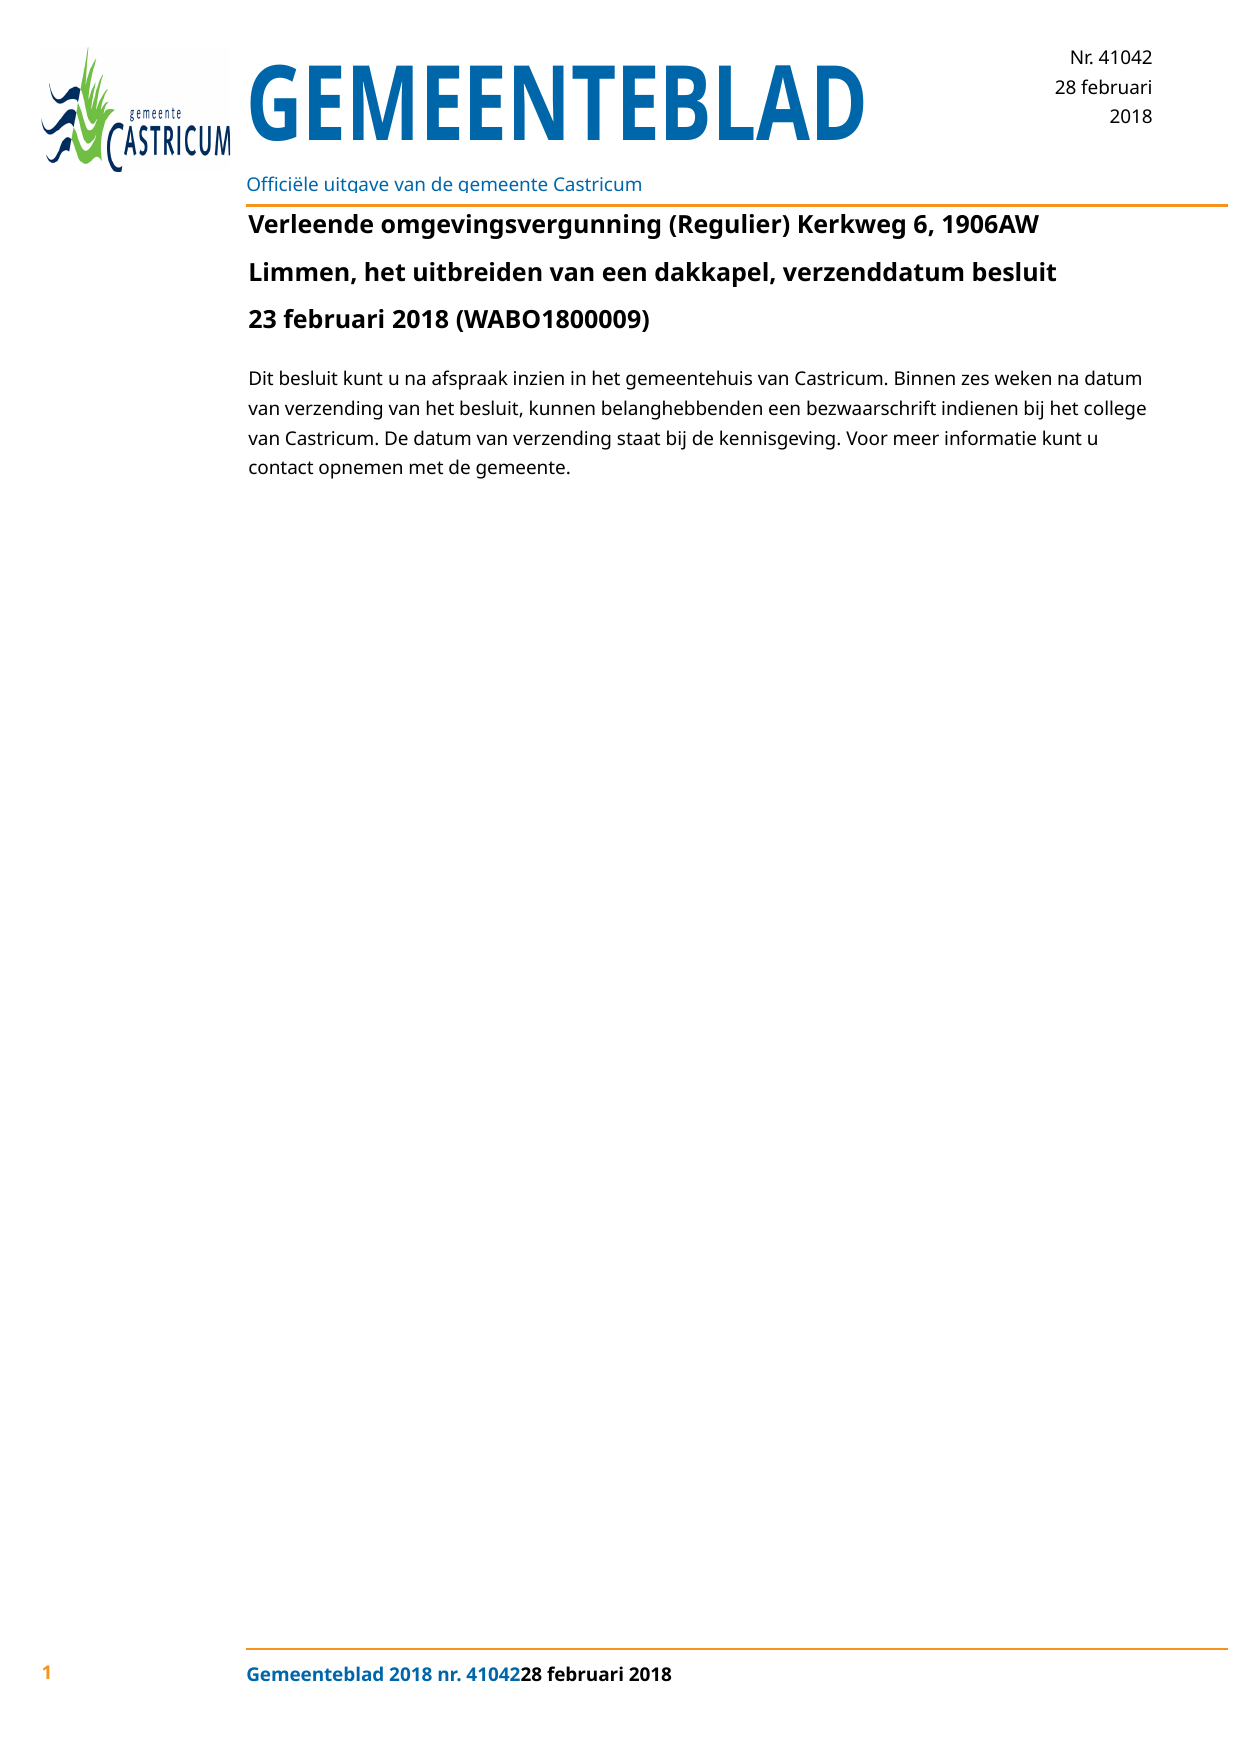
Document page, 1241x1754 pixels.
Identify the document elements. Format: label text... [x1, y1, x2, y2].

picture [41, 47, 231, 172]
text Dit besluit kunt u na afspraak inzien in het gemeentehuis van Castricum. Binnen zes weken na datum van verzending van het besluit, kunnen belanghebbenden een bezwaarschrift indienen bij het college van Castricum. De datum van verzending staat bij de kennisgeving. Voor meer informatie kunt u contact opnemen met de gemeente. [248, 366, 1152, 480]
text Verleende omgevingsvergunning (Regulier) Kerkweg 6, 1906AW Limmen, het uitbreiden van een dakkapel, verzenddatum besluit 23 februari 2018 (WABO1800009) [248, 207, 1152, 336]
